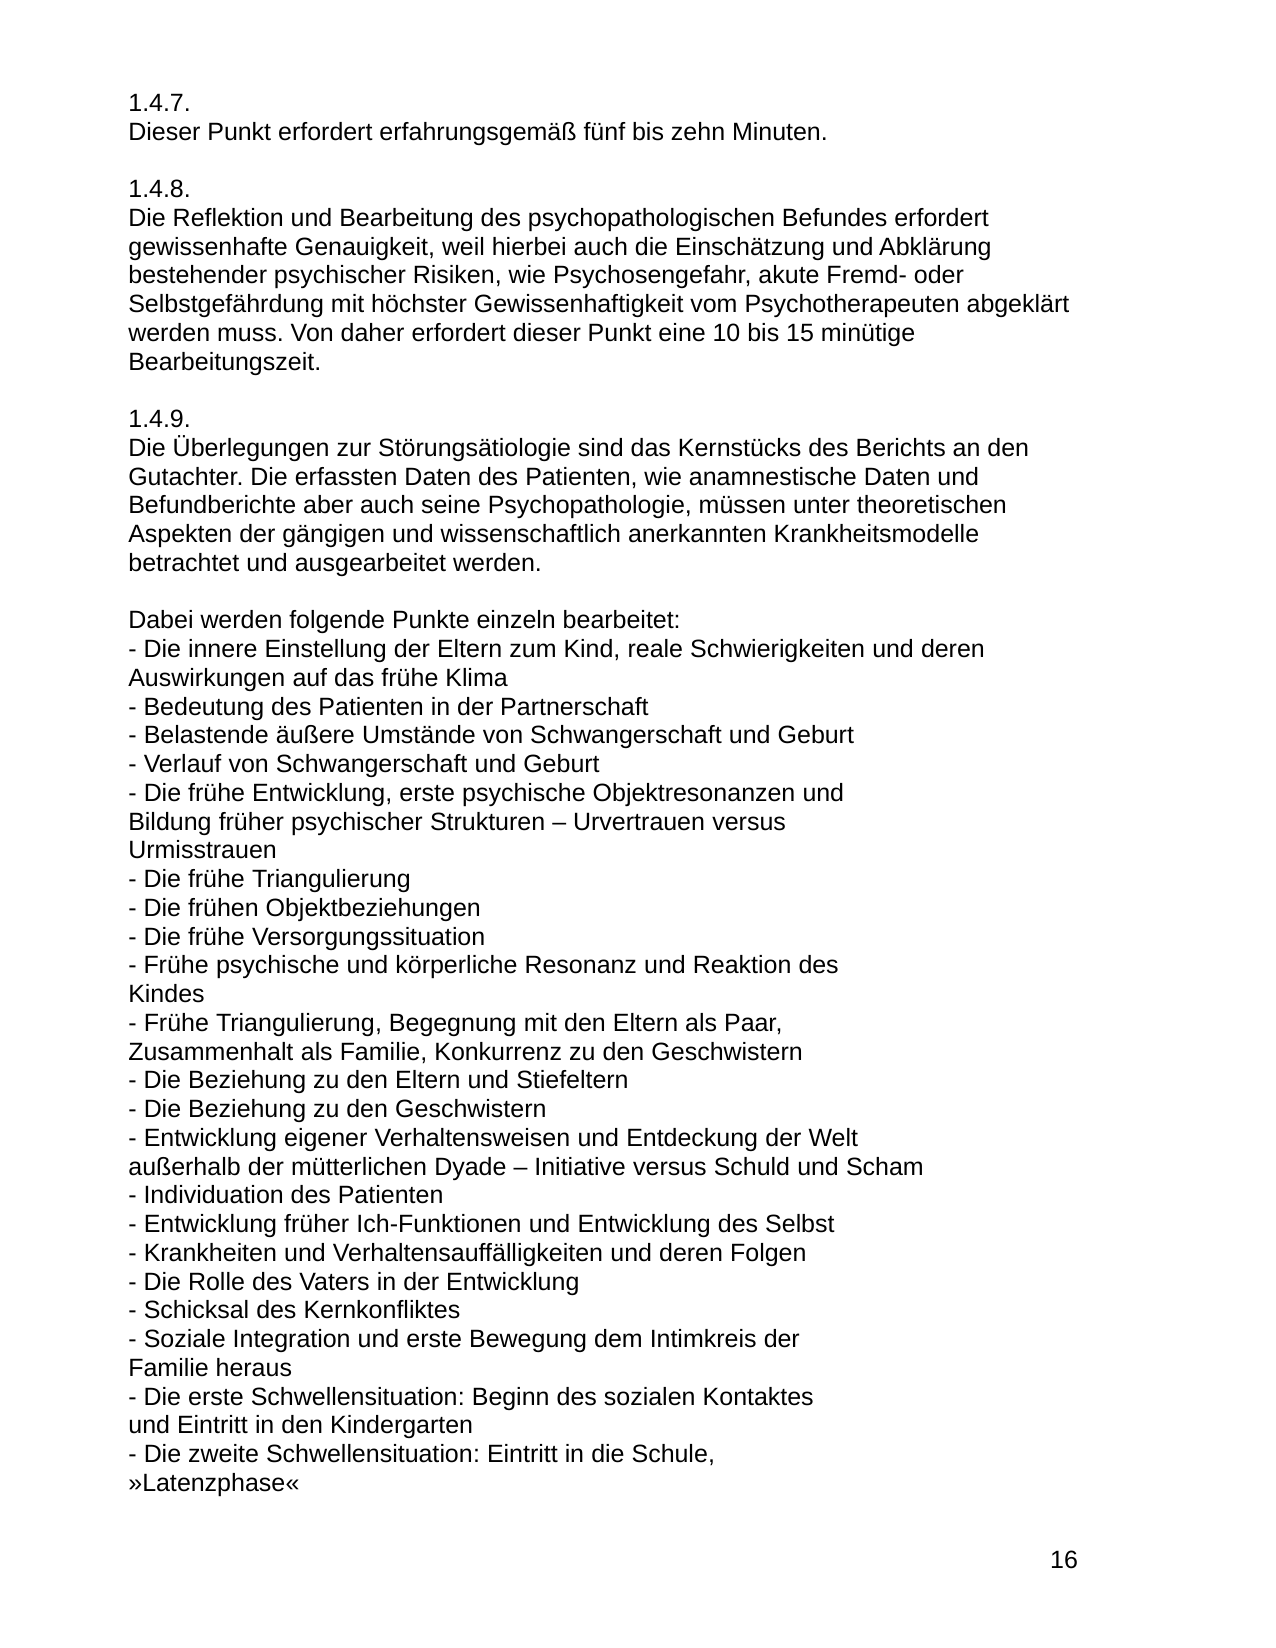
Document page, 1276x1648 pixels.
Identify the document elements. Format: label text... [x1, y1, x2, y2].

text Familie heraus [128, 1353, 1088, 1382]
text - Frühe psychische und körperliche Resonanz und Reaktion des [128, 950, 1088, 979]
text - Die innere Einstellung der Eltern zum Kind, reale Schwierigkeiten und deren Auswirkungen auf das frühe Klima [128, 634, 1088, 692]
text - Die Beziehung zu den Geschwistern [128, 1094, 1088, 1123]
text Zusammenhalt als Familie, Konkurrenz zu den Geschwistern [128, 1037, 1088, 1065]
text Die Überlegungen zur Störungsätiologie sind das Kernstücks des Berichts an den Gutachter. Die erfassten Daten des Patienten, wie anamnestische Daten und Befundberichte aber auch seine Psychopathologie, müssen unter theoretischen Aspekten der gängigen und wissenschaftlich anerkannten Krankheitsmodelle betrachtet und ausgearbeitet werden. [128, 433, 1088, 577]
text - Individuation des Patienten [128, 1180, 1088, 1209]
text Kindes [128, 979, 1088, 1008]
text »Latenzphase« [128, 1468, 1088, 1497]
text Dabei werden folgende Punkte einzeln bearbeitet: [128, 605, 1088, 634]
text - Die Beziehung zu den Eltern und Stiefeltern [128, 1065, 1088, 1094]
text - Die frühe Triangulierung [128, 864, 1088, 893]
text - Die frühe Entwicklung, erste psychische Objektresonanzen und [128, 778, 1088, 807]
text - Entwicklung früher Ich-Funktionen und Entwicklung des Selbst [128, 1209, 1088, 1238]
text - Die frühe Versorgungssituation [128, 922, 1088, 950]
text - Verlauf von Schwangerschaft und Geburt [128, 749, 1088, 778]
text Bildung früher psychischer Strukturen – Urvertrauen versus [128, 807, 1088, 835]
text - Die frühen Objektbeziehungen [128, 893, 1088, 922]
text - Belastende äußere Umstände von Schwangerschaft und Geburt [128, 720, 1088, 749]
text - Soziale Integration und erste Bewegung dem Intimkreis der [128, 1324, 1088, 1353]
text Dieser Punkt erfordert erfahrungsgemäß fünf bis zehn Minuten. [128, 117, 1088, 145]
text 1.4.7. [128, 88, 1088, 117]
text - Die Rolle des Vaters in der Entwicklung [128, 1267, 1088, 1295]
text - Bedeutung des Patienten in der Partnerschaft [128, 692, 1088, 720]
text und Eintritt in den Kindergarten [128, 1410, 1088, 1439]
text - Schicksal des Kernkonfliktes [128, 1295, 1088, 1324]
text 1.4.8. [128, 174, 1088, 203]
text - Die erste Schwellensituation: Beginn des sozialen Kontaktes [128, 1382, 1088, 1410]
text außerhalb der mütterlichen Dyade – Initiative versus Schuld und Scham [128, 1152, 1088, 1180]
text Urmisstrauen [128, 835, 1088, 864]
text 1.4.9. [128, 404, 1088, 433]
text - Frühe Triangulierung, Begegnung mit den Eltern als Paar, [128, 1008, 1088, 1037]
text - Entwicklung eigener Verhaltensweisen und Entdeckung der Welt [128, 1123, 1088, 1152]
text - Krankheiten und Verhaltensauffälligkeiten und deren Folgen [128, 1238, 1088, 1267]
text Die Reflektion und Bearbeitung des psychopathologischen Befundes erfordert gewissenhafte Genauigkeit, weil hierbei auch die Einschätzung und Abklärung bestehender psychischer Risiken, wie Psychosengefahr, akute Fremd- oder Selbstgefährdung mit höchster Gewissenhaftigkeit vom Psychotherapeuten abgeklärt werden muss. Von daher erfordert dieser Punkt eine 10 bis 15 minütige Bearbeitungszeit. [128, 203, 1088, 375]
text - Die zweite Schwellensituation: Eintritt in die Schule, [128, 1439, 1088, 1468]
